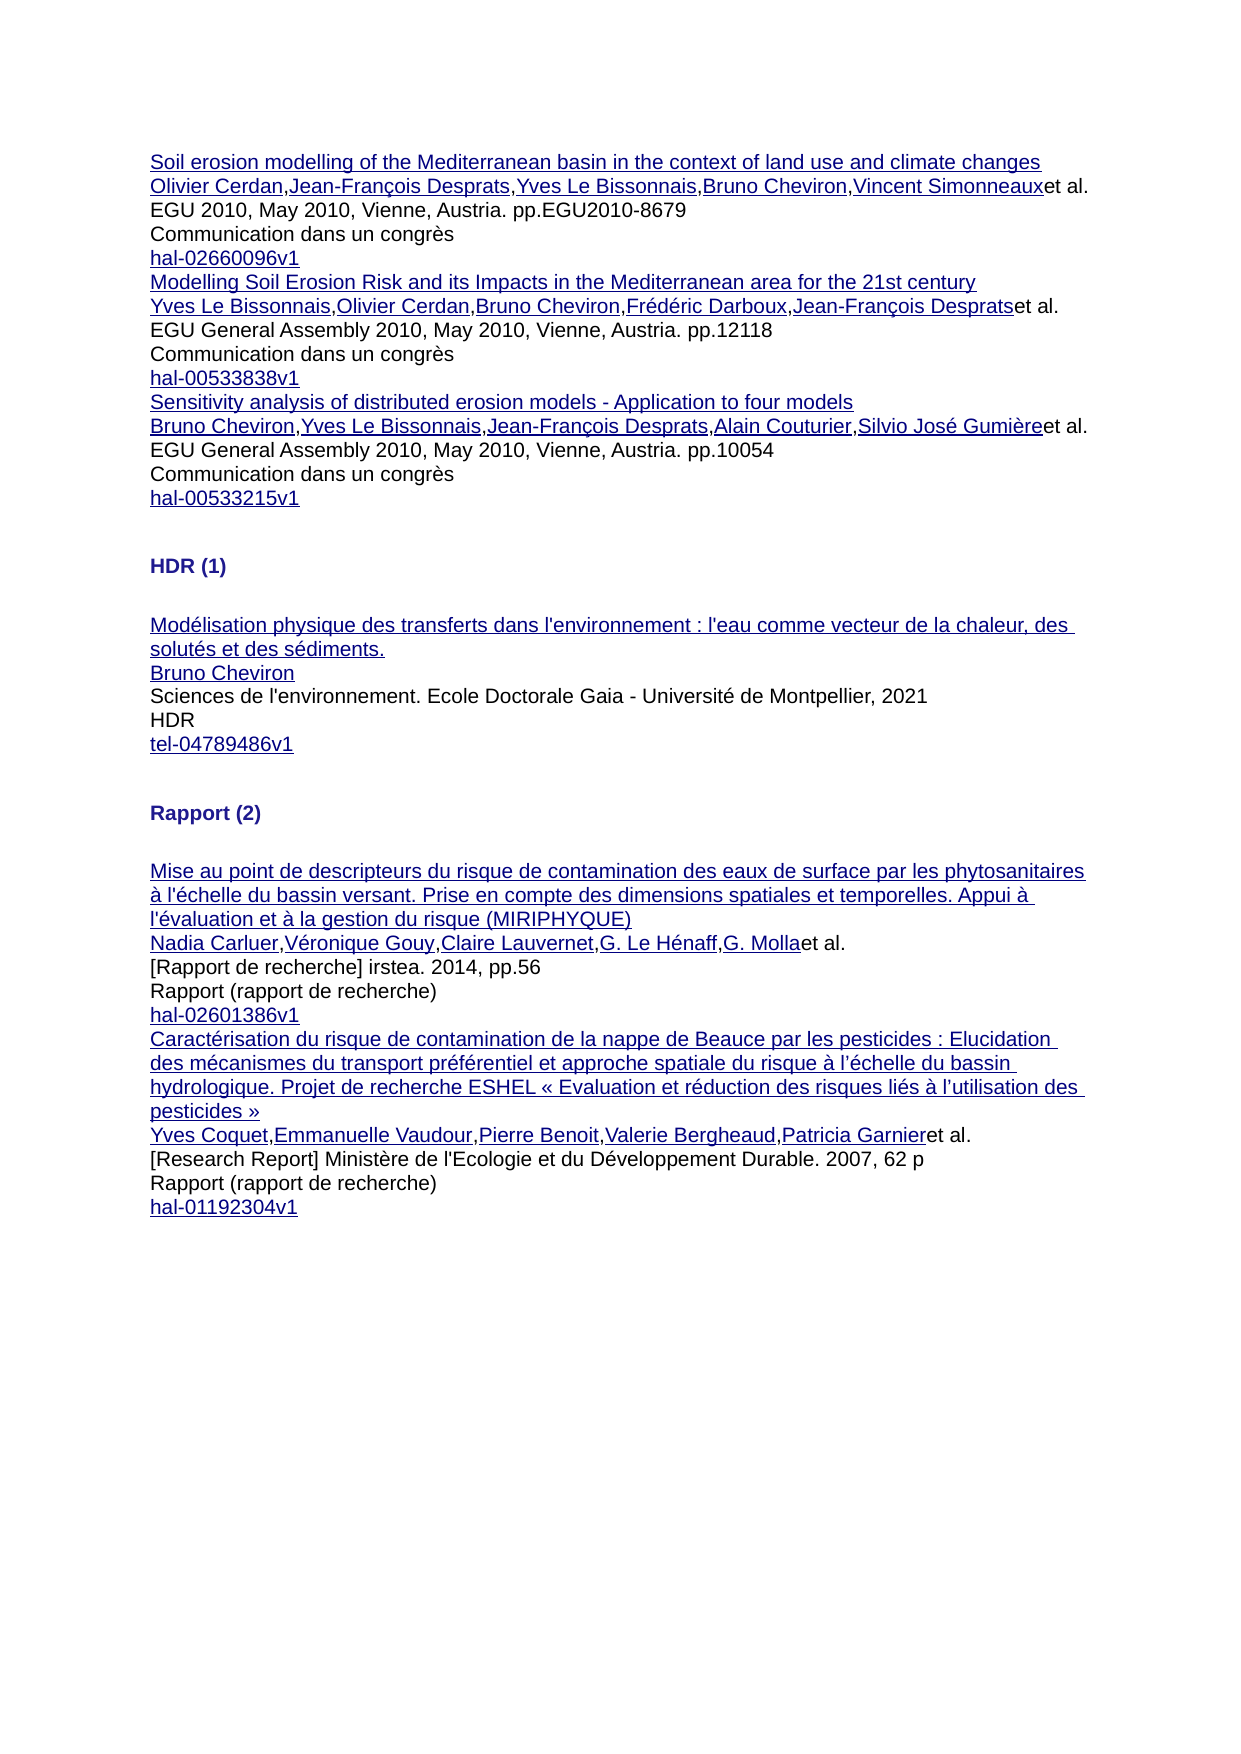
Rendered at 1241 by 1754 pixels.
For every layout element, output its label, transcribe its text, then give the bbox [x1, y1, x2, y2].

table_cell Sensitivity analysis of distributed erosion models - Application to four models Bruno Cheviron,Yves Le Bissonnais,Jean-François Desprats,Alain Couturier,Silvio José Gumièreet al. EGU General Assembly 2010, May 2010, Vienne, Austria. pp.10054 Communication dans un congrès hal-00533215v1 [150, 390, 1090, 509]
subtitle HDR (1) [150, 554, 1090, 578]
table_cell Caractérisation du risque de contamination de la nappe de Beauce par les pesticides : Elucidation des mécanismes du transport préférentiel et approche spatiale du risque à l’échelle du bassin hydrologique. Projet de recherche ESHEL « Evaluation et réduction des risques liés à l’utilisation des pesticides » Yves Coquet,Emmanuelle Vaudour,Pierre Benoit,Valerie Bergheaud,Patricia Garnieret al. [Research Report] Ministère de l'Ecologie et du Développement Durable. 2007, 62 p Rapport (rapport de recherche) hal-01192304v1 [150, 1027, 1090, 1219]
table_cell Modelling Soil Erosion Risk and its Impacts in the Mediterranean area for the 21st century Yves Le Bissonnais,Olivier Cerdan,Bruno Cheviron,Frédéric Darboux,Jean-François Despratset al. EGU General Assembly 2010, May 2010, Vienne, Austria. pp.12118 Communication dans un congrès hal-00533838v1 [150, 270, 1090, 389]
subtitle Rapport (2) [150, 801, 1090, 825]
table_header Modélisation physique des transferts dans l'environnement : l'eau comme vecteur de la chaleur, des solutés et des sédiments. Bruno Cheviron Sciences de l'environnement. Ecole Doctorale Gaia - Université de Montpellier, 2021 HDR tel-04789486v1 [150, 613, 1090, 756]
table_cell Soil erosion modelling of the Mediterranean basin in the context of land use and climate changes Olivier Cerdan,Jean-François Desprats,Yves Le Bissonnais,Bruno Cheviron,Vincent Simonneauxet al. EGU 2010, May 2010, Vienne, Austria. pp.EGU2010-8679 Communication dans un congrès hal-02660096v1 [150, 150, 1090, 270]
table_header Mise au point de descripteurs du risque de contamination des eaux de surface par les phytosanitaires à l'échelle du bassin versant. Prise en compte des dimensions spatiales et temporelles. Appui à l'évaluation et à la gestion du risque (MIRIPHYQUE) Nadia Carluer,Véronique Gouy,Claire Lauvernet,G. Le Hénaff,G. Mollaet al. [Rapport de recherche] irstea. 2014, pp.56 Rapport (rapport de recherche) hal-02601386v1 [150, 859, 1090, 1027]
